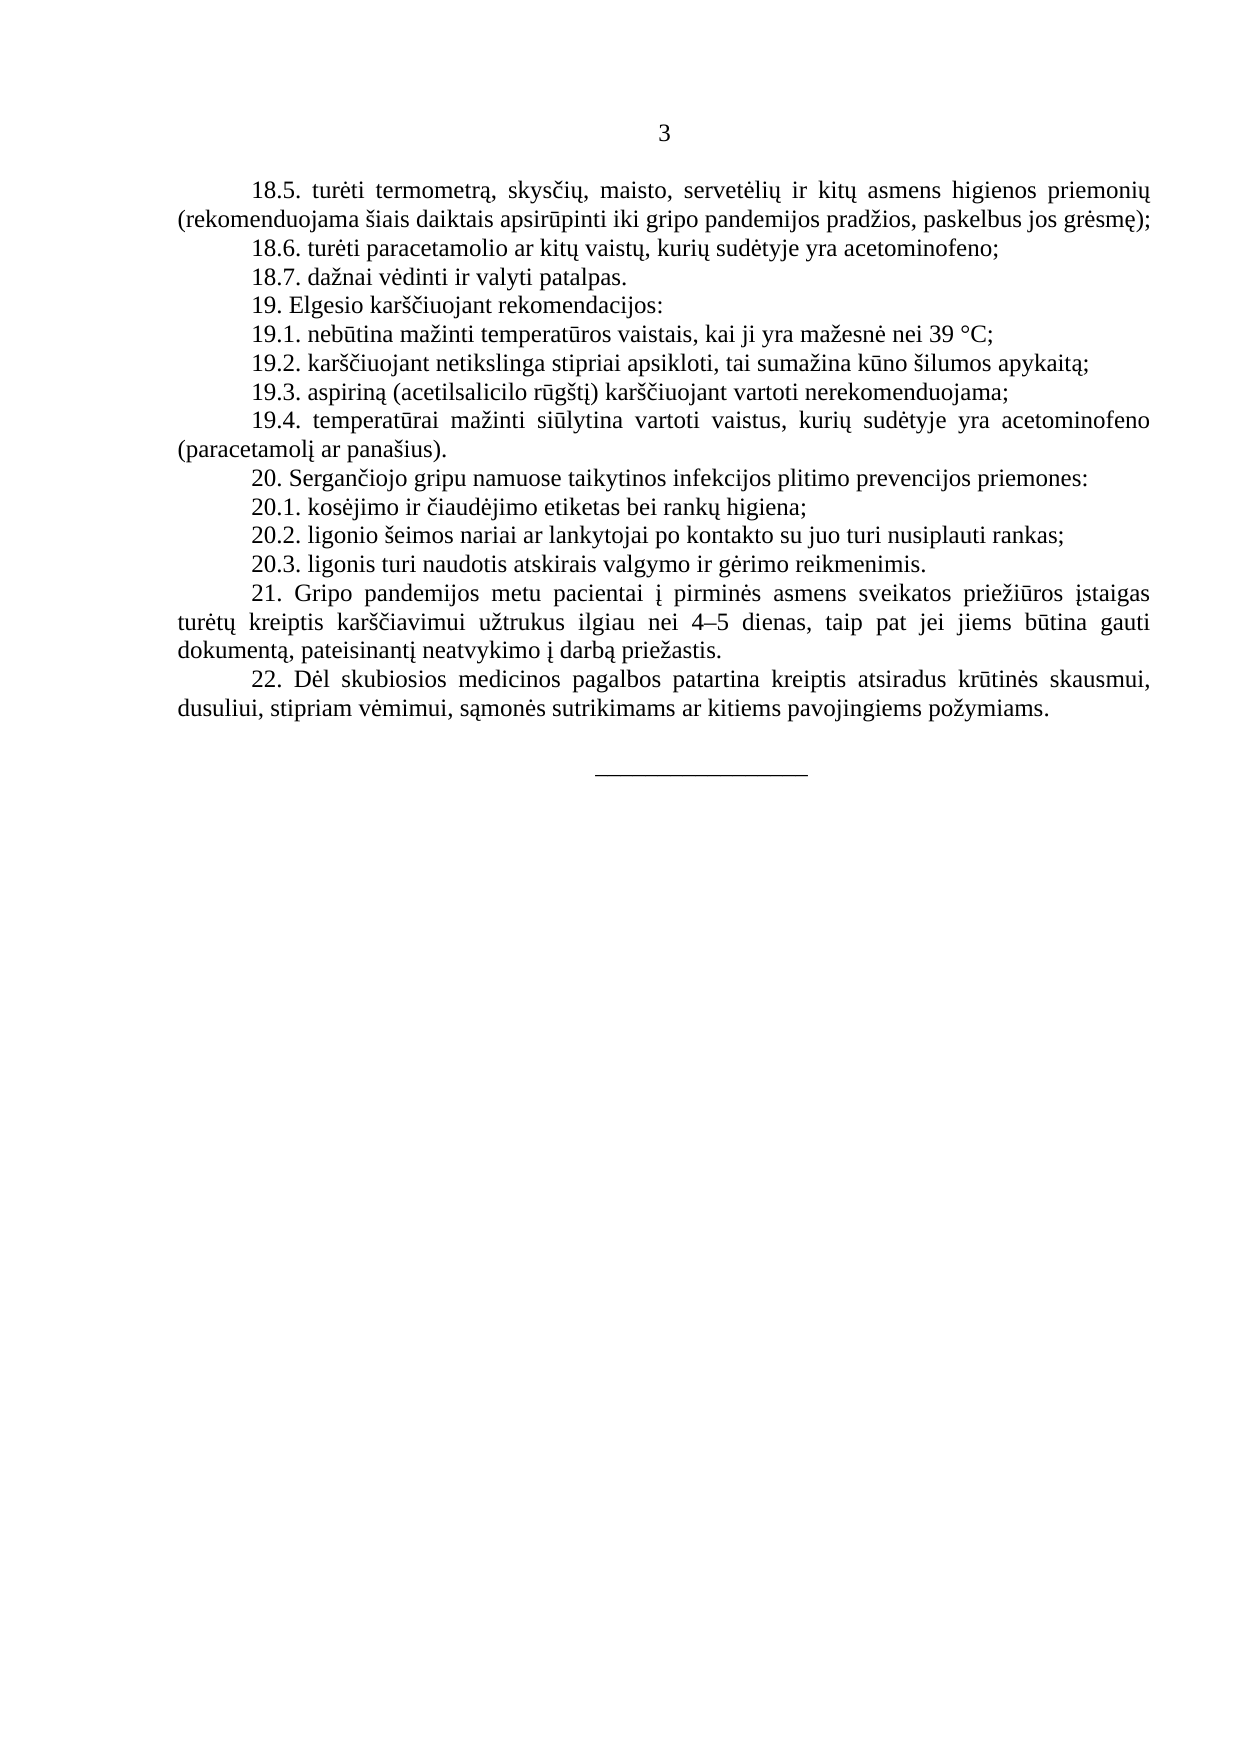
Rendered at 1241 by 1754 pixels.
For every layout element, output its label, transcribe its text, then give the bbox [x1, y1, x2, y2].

text 20.1. kosėjimo ir čiaudėjimo etiketas bei rankų higiena; [177, 492, 1152, 521]
text 18.7. dažnai vėdinti ir valyti patalpas. [177, 262, 1152, 291]
text 21. Gripo pandemijos metu pacientai į pirminės asmens sveikatos priežiūros įstaigas turėtų kreiptis karščiavimui užtrukus ilgiau nei 4–5 dienas, taip pat jei jiems būtina gauti dokumentą, pateisinantį neatvykimo į darbą priežastis. [177, 578, 1152, 664]
text 20.3. ligonis turi naudotis atskirais valgymo ir gėrimo reikmenimis. [177, 549, 1152, 578]
text 18.6. turėti paracetamolio ar kitų vaistų, kurių sudėtyje yra acetominofeno; [177, 233, 1152, 262]
text 19.4. temperatūrai mažinti siūlytina vartoti vaistus, kurių sudėtyje yra acetominofeno (paracetamolį ar panašius). [177, 406, 1152, 463]
text 18.5. turėti termometrą, skysčių, maisto, servetėlių ir kitų asmens higienos priemonių (rekomenduojama šiais daiktais apsirūpinti iki gripo pandemijos pradžios, paskelbus jos grėsmę); [177, 176, 1152, 233]
text 19. Elgesio karščiuojant rekomendacijos: [177, 291, 1152, 319]
text 22. Dėl skubiosios medicinos pagalbos patartina kreiptis atsiradus krūtinės skausmui, dusuliui, stipriam vėmimui, sąmonės sutrikimams ar kitiems pavojingiems požymiams. [177, 664, 1152, 722]
text 20. Sergančiojo gripu namuose taikytinos infekcijos plitimo prevencijos priemones: [177, 463, 1152, 492]
text 19.2. karščiuojant netikslinga stipriai apsikloti, tai sumažina kūno šilumos apykaitą; [177, 348, 1152, 377]
text 19.3. aspiriną (acetilsalicilo rūgštį) karščiuojant vartoti nerekomenduojama; [177, 377, 1152, 406]
text 19.1. nebūtina mažinti temperatūros vaistais, kai ji yra mažesnė nei 39 °C; [177, 319, 1152, 348]
text _________________ [177, 751, 1152, 779]
text 20.2. ligonio šeimos nariai ar lankytojai po kontakto su juo turi nusiplauti rankas; [177, 521, 1152, 549]
